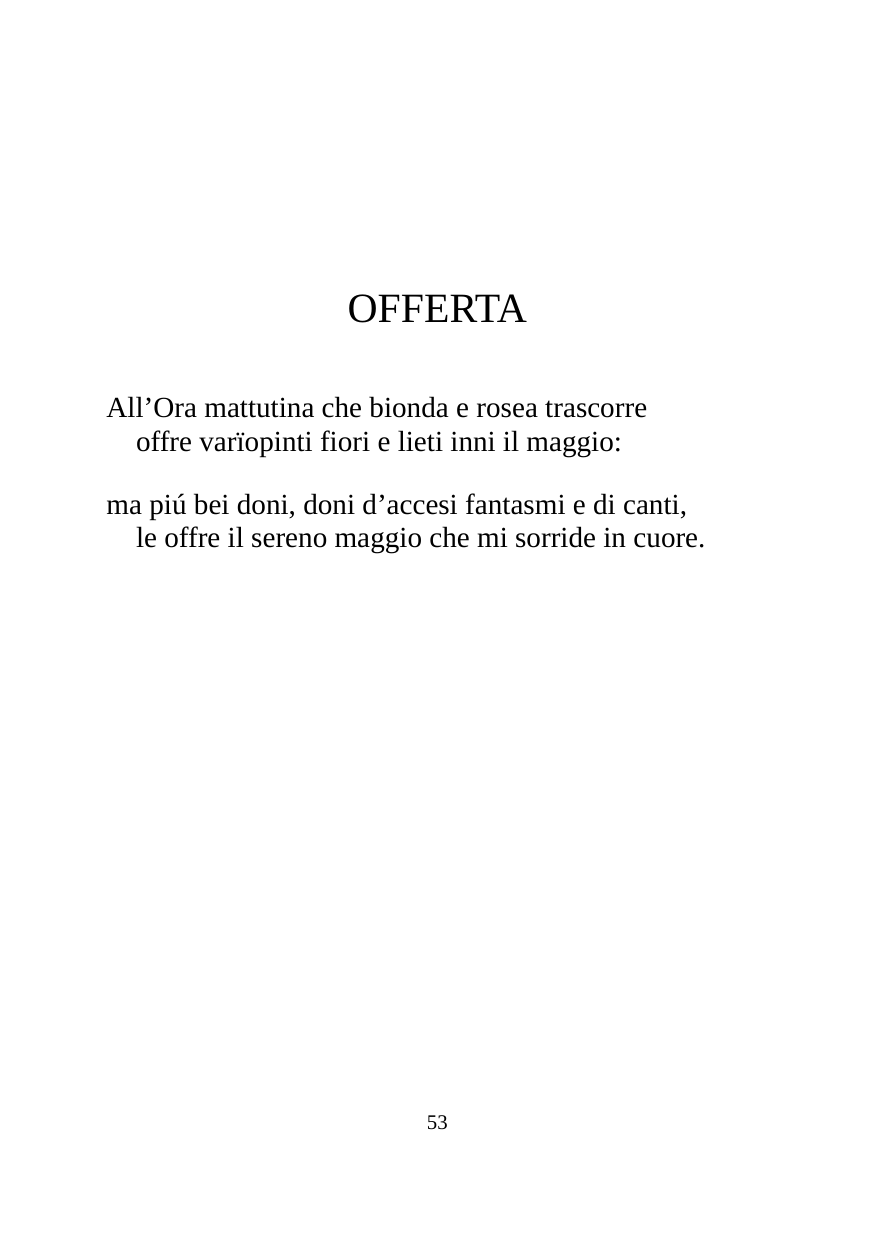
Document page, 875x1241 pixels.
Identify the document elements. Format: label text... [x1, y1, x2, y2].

text All’Ora mattutina che bionda e rosea trascorre offre varïopinti fiori e lieti inni il maggio: [106, 390, 768, 457]
subtitle OFFERTA [106, 283, 768, 331]
text ma piú bei doni, doni d’accesi fantasmi e di canti, le offre il sereno maggio che mi sorride in cuore. [106, 487, 768, 554]
